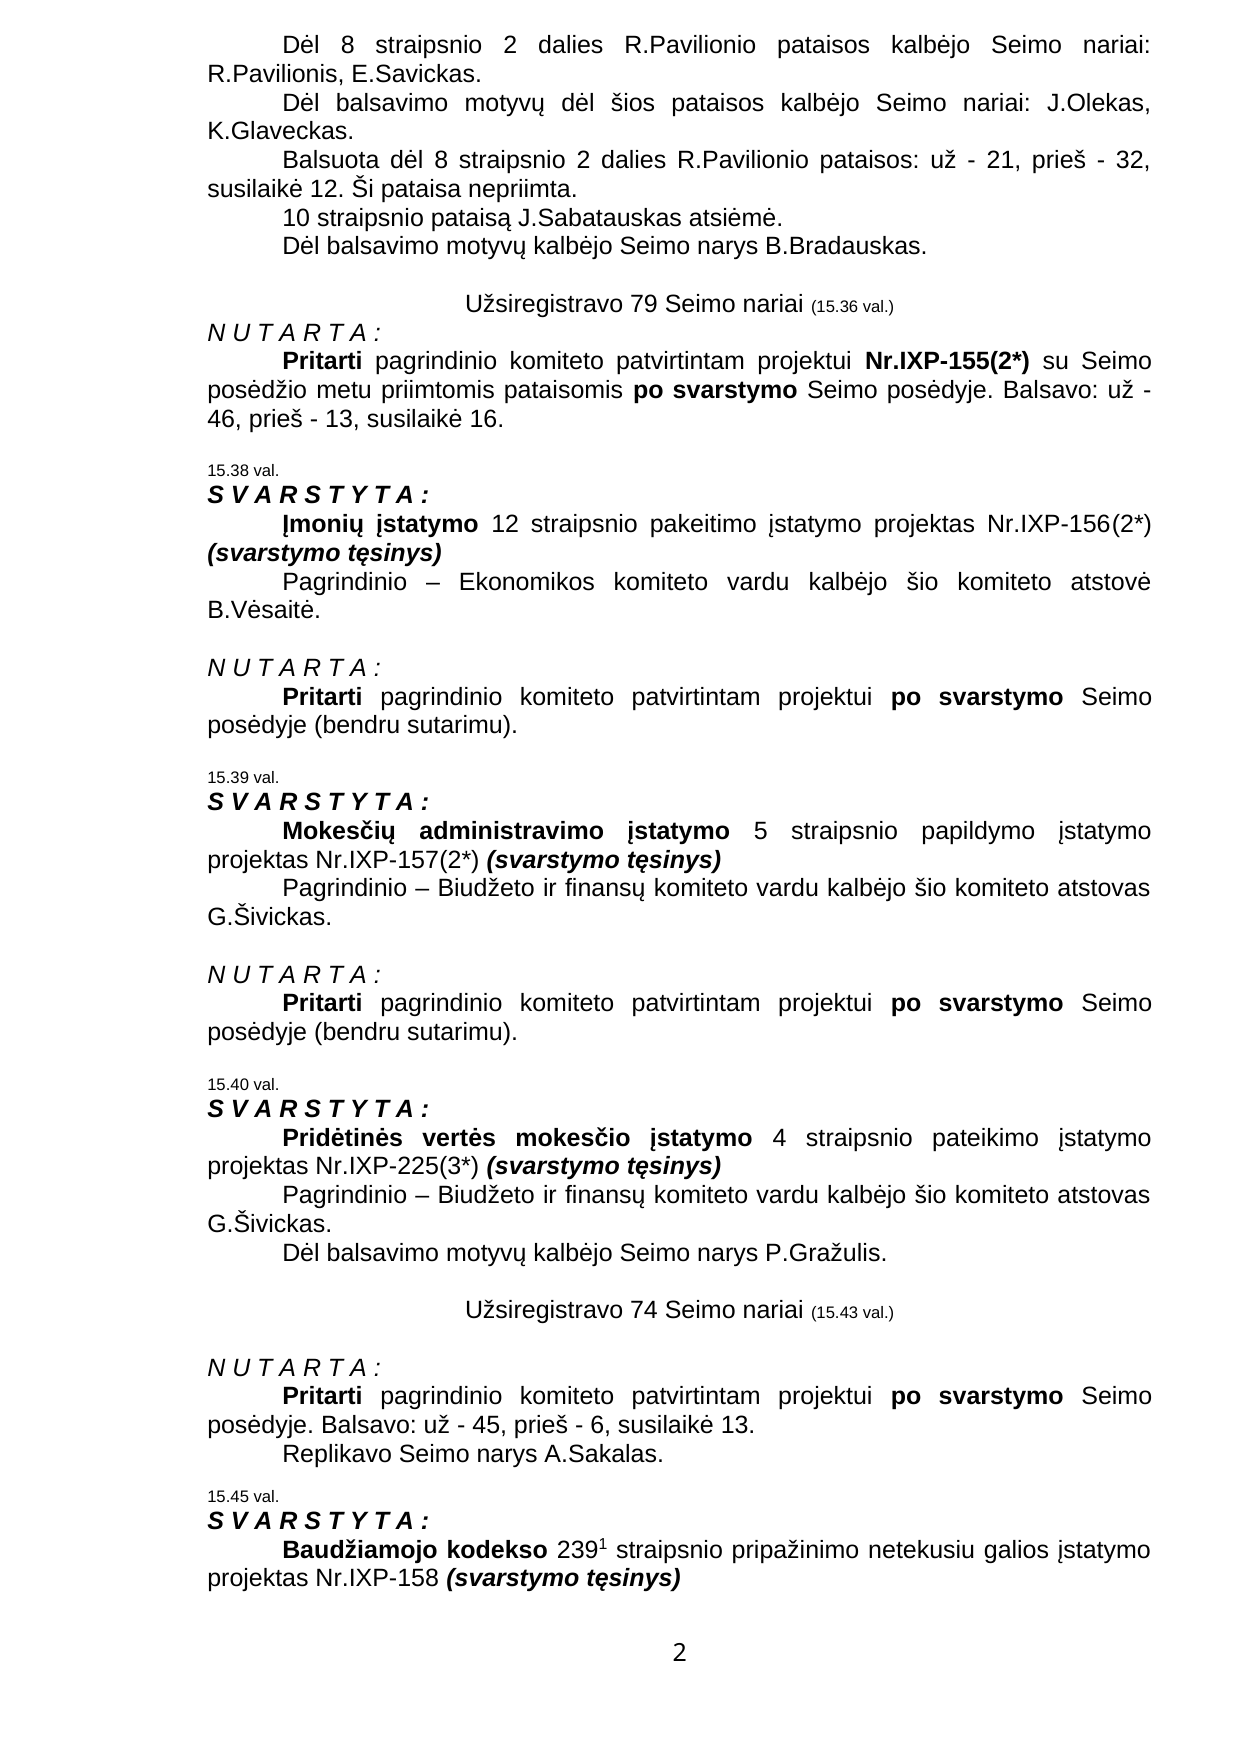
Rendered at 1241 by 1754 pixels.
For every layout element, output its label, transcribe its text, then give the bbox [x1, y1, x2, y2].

text N U T A R T A : [207, 959, 1152, 988]
text Replikavo Seimo narys A.Sakalas. [207, 1439, 1152, 1467]
text S V A R S T Y T A : [207, 787, 1152, 816]
text 15.45 val. [207, 1487, 1152, 1506]
text Pridėtinės vertės mokesčio įstatymo 4 straipsnio pateikimo įstatymo projektas Nr.IXP-225(3*) (svarstymo tęsinys) [207, 1122, 1152, 1180]
text 15.40 val. [207, 1074, 1152, 1094]
text 15.38 val. [207, 461, 1152, 480]
text Baudžiamojo kodekso 2391 straipsnio pripažinimo netekusiu galios įstatymo projektas Nr.IXP-158 (svarstymo tęsinys) [207, 1534, 1152, 1592]
text Pritarti pagrindinio komiteto patvirtintam projektui po svarstymo Seimo posėdyje. Balsavo: už - 45, prieš - 6, susilaikė 13. [207, 1381, 1152, 1439]
text Užsiregistravo 79 Seimo nariai (15.36 val.) [207, 289, 1152, 317]
text Pagrindinio – Biudžeto ir finansų komiteto vardu kalbėjo šio komiteto atstovas G.Šivickas. [207, 873, 1152, 931]
text Mokesčių administravimo įstatymo 5 straipsnio papildymo įstatymo projektas Nr.IXP-157(2*) (svarstymo tęsinys) [207, 816, 1152, 873]
text Dėl 8 straipsnio 2 dalies R.Pavilionio pataisos kalbėjo Seimo nariai: R.Pavilionis, E.Savickas. [207, 30, 1152, 87]
text Pagrindinio – Ekonomikos komiteto vardu kalbėjo šio komiteto atstovė B.Vėsaitė. [207, 567, 1152, 624]
text N U T A R T A : [207, 1352, 1152, 1381]
text Dėl balsavimo motyvų dėl šios pataisos kalbėjo Seimo nariai: J.Olekas, K.Glaveckas. [207, 87, 1152, 145]
text S V A R S T Y T A : [207, 1094, 1152, 1122]
text Užsiregistravo 74 Seimo nariai (15.43 val.) [207, 1295, 1152, 1324]
text 10 straipsnio pataisą J.Sabatauskas atsiėmė. [207, 202, 1152, 231]
text Pritarti pagrindinio komiteto patvirtintam projektui po svarstymo Seimo posėdyje (bendru sutarimu). [207, 988, 1152, 1046]
text S V A R S T Y T A : [207, 1506, 1152, 1534]
text Dėl balsavimo motyvų kalbėjo Seimo narys B.Bradauskas. [207, 231, 1152, 260]
text Pritarti pagrindinio komiteto patvirtintam projektui po svarstymo Seimo posėdyje (bendru sutarimu). [207, 682, 1152, 739]
text Įmonių įstatymo 12 straipsnio pakeitimo įstatymo projektas Nr.IXP-156(2*) (svarstymo tęsinys) [207, 509, 1152, 567]
text N U T A R T A : [207, 317, 1152, 346]
text S V A R S T Y T A : [207, 480, 1152, 509]
text Dėl balsavimo motyvų kalbėjo Seimo narys P.Gražulis. [207, 1237, 1152, 1266]
text N U T A R T A : [207, 653, 1152, 682]
text 15.39 val. [207, 768, 1152, 787]
text Balsuota dėl 8 straipsnio 2 dalies R.Pavilionio pataisos: už - 21, prieš - 32, susilaikė 12. Ši pataisa nepriimta. [207, 145, 1152, 202]
text Pritarti pagrindinio komiteto patvirtintam projektui Nr.IXP-155(2*) su Seimo posėdžio metu priimtomis pataisomis po svarstymo Seimo posėdyje. Balsavo: už - 46, prieš - 13, susilaikė 16. [207, 346, 1152, 432]
text Pagrindinio – Biudžeto ir finansų komiteto vardu kalbėjo šio komiteto atstovas G.Šivickas. [207, 1180, 1152, 1237]
